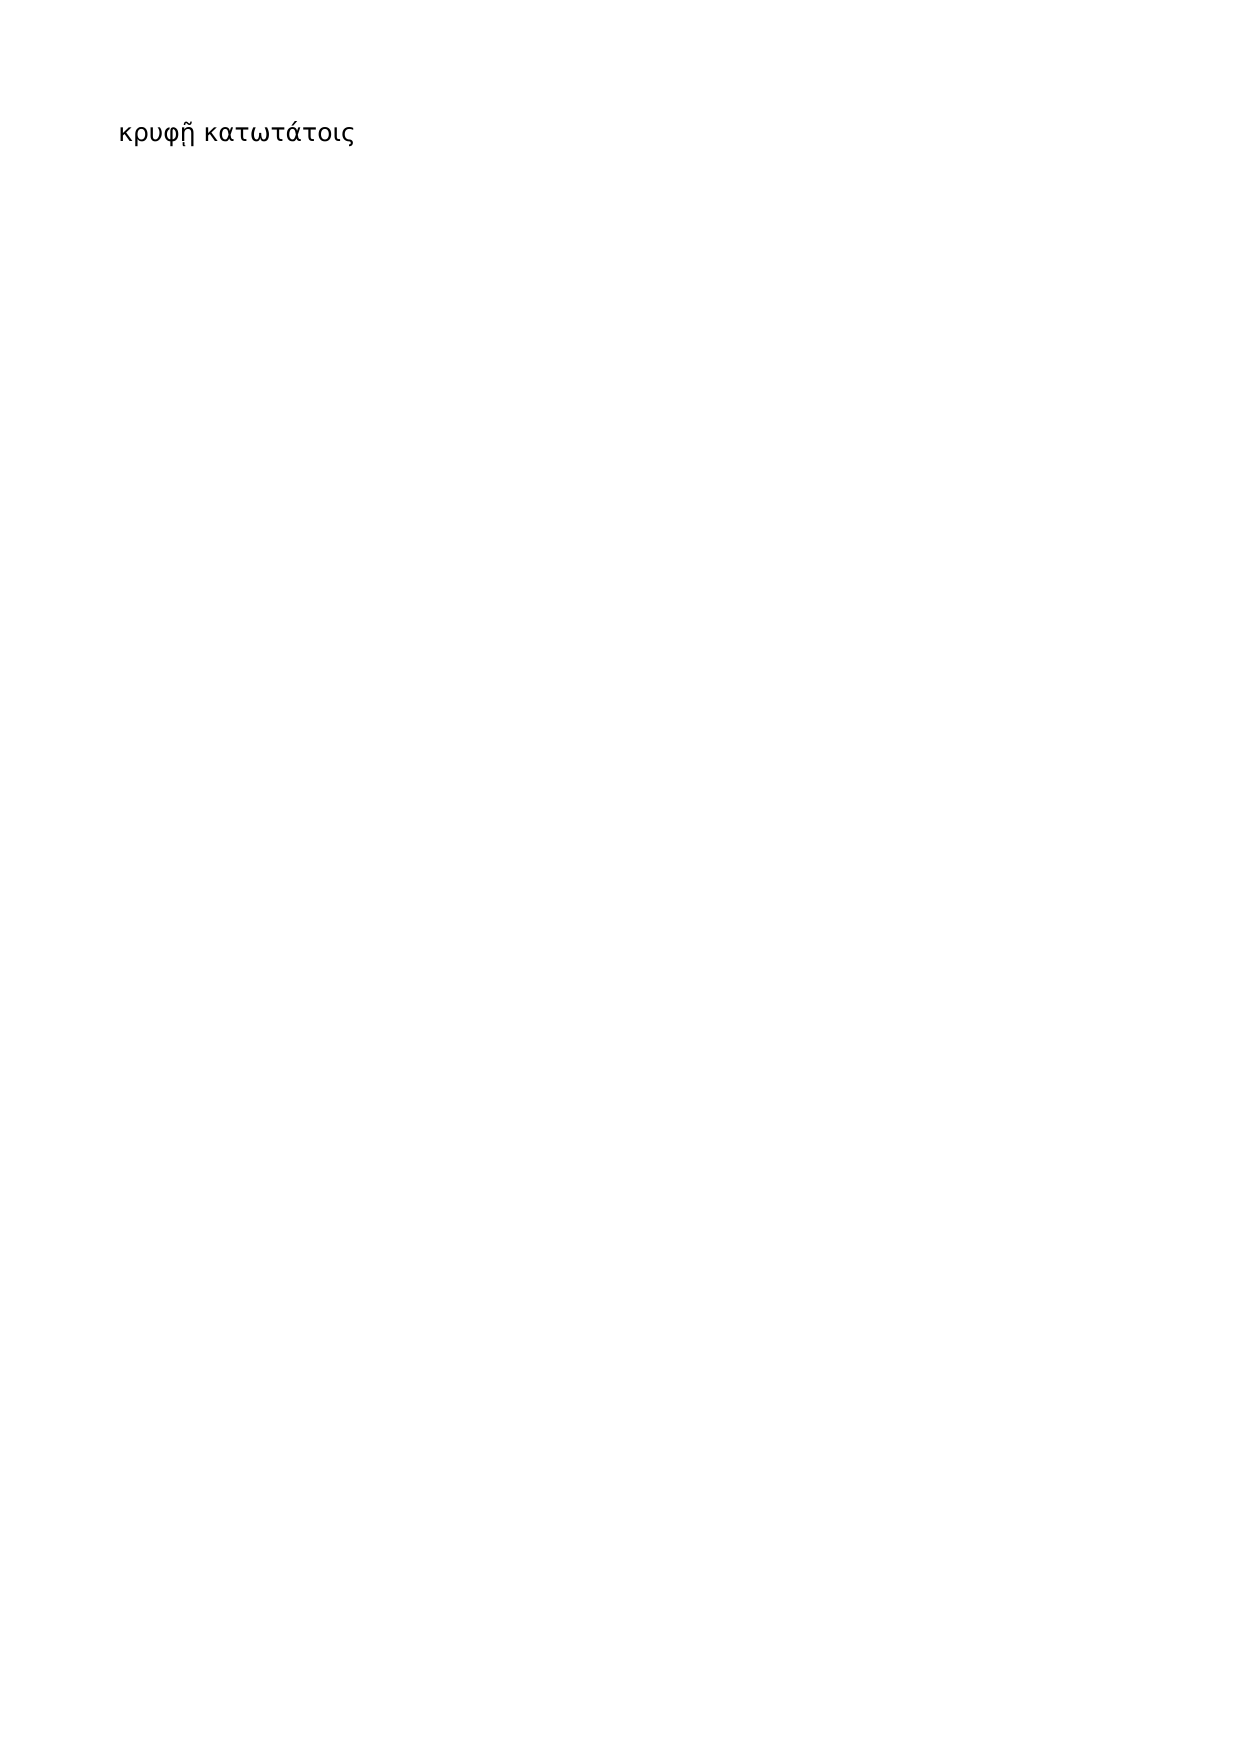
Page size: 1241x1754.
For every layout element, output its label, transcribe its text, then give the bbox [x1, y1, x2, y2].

text κρυφῇ κατωτάτοις [118, 118, 1122, 147]
